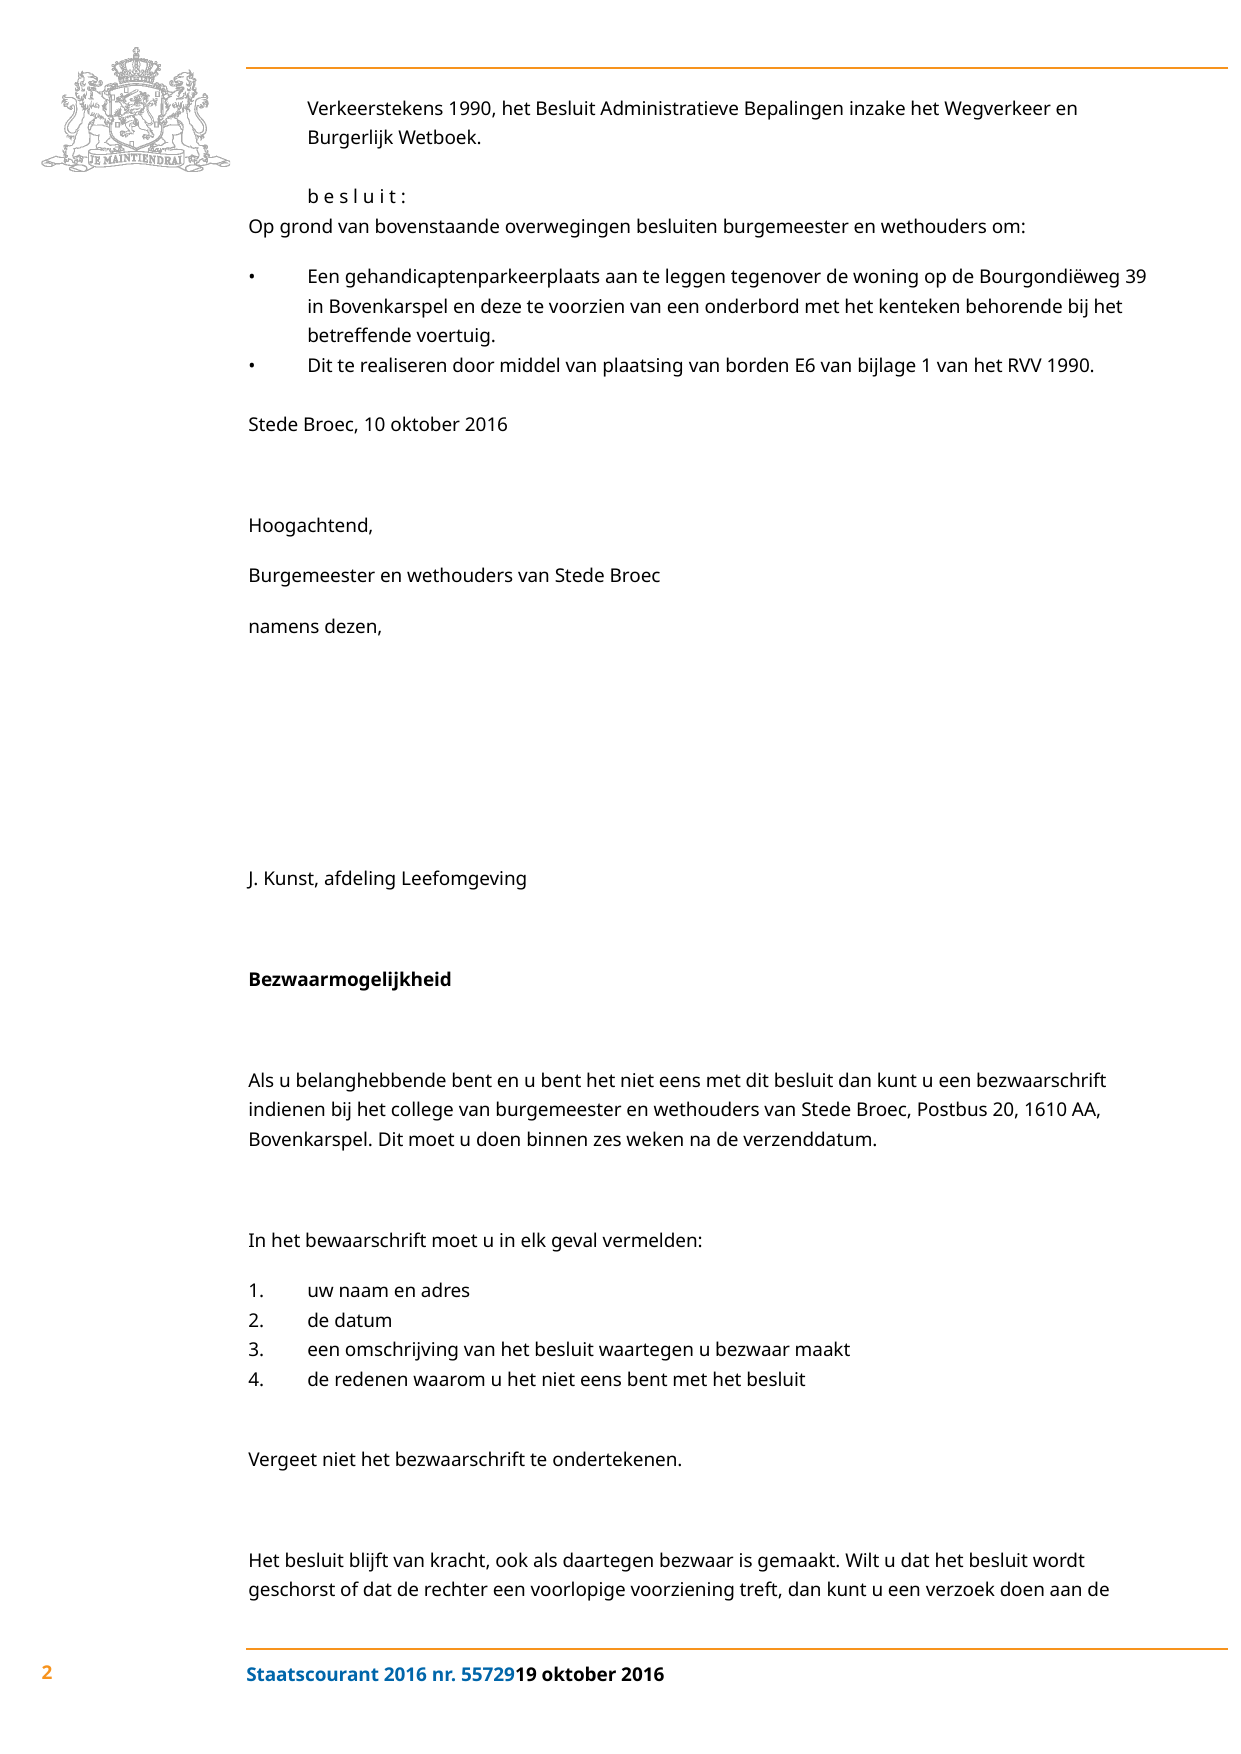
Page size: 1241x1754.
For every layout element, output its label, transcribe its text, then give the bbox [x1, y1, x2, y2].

text Stede Broec, 10 oktober 2016 [248, 411, 1152, 437]
text In het bewaarschrift moet u in elk geval vermelden: [248, 1227, 1152, 1253]
list de datum [248, 1307, 1152, 1333]
text Als u belanghebbende bent en u bent het niet eens met dit besluit dan kunt u een bezwaarschrift indienen bij het college van burgemeester en wethouders van Stede Broec, Postbus 20, 1610 AA, Bovenkarspel. Dit moet u doen binnen zes weken na de verzenddatum. [248, 1067, 1152, 1152]
list Dit te realiseren door middel van plaatsing van borden E6 van bijlage 1 van het RVV 1990. [248, 352, 1152, 378]
list Een gehandicaptenparkeerplaats aan te leggen tegenover de woning op de Bourgondiëweg 39 in Bovenkarspel en deze te voorzien van een onderbord met het kenteken behorende bij het betreffende voertuig. [248, 263, 1152, 348]
list b e s l u i t : [248, 183, 1152, 209]
text J. Kunst, afdeling Leefomgeving [248, 865, 1152, 891]
text Het besluit blijft van kracht, ook als daartegen bezwaar is gemaakt. Wilt u dat het besluit wordt geschorst of dat de rechter een voorlopige voorziening treft, dan kunt u een verzoek doen aan de [248, 1547, 1152, 1602]
text Burgemeester en wethouders van Stede Broec [248, 563, 1152, 588]
text Vergeet niet het bezwaarschrift te ondertekenen. [248, 1446, 1152, 1472]
list uw naam en adres [248, 1277, 1152, 1303]
text Bezwaarmogelijkheid [248, 966, 1152, 992]
text Op grond van bovenstaande overwegingen besluiten burgemeester en wethouders om: [248, 213, 1152, 239]
picture [41, 47, 231, 172]
text Hoogachtend, [248, 512, 1152, 538]
list de redenen waarom u het niet eens bent met het besluit [248, 1366, 1152, 1392]
list Verkeerstekens 1990, het Besluit Administratieve Bepalingen inzake het Wegverkeer en Burgerlijk Wetboek. [248, 95, 1152, 150]
text namens dezen, [248, 613, 1152, 639]
list een omschrijving van het besluit waartegen u bezwaar maakt [248, 1336, 1152, 1362]
